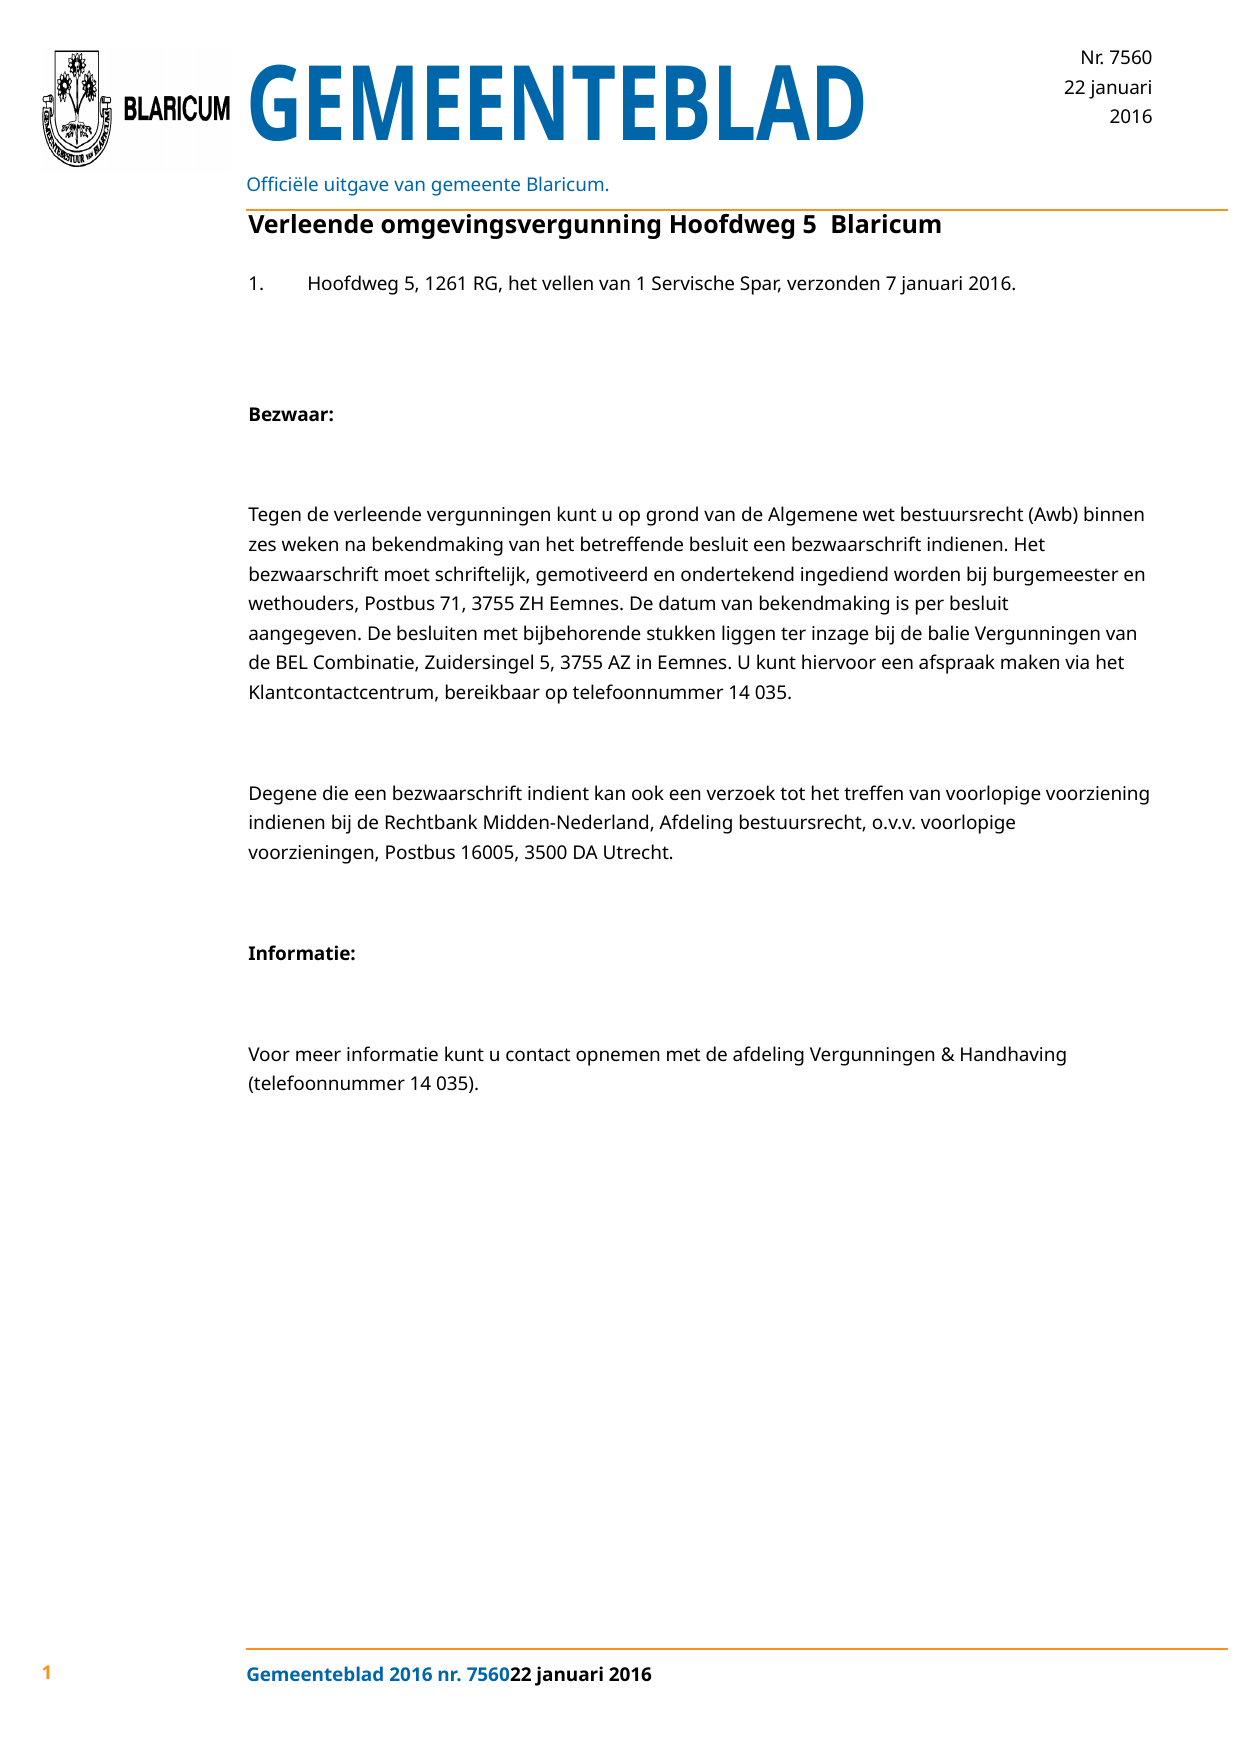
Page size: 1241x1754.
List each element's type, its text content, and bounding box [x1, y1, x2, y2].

text Voor meer informatie kunt u contact opnemen met de afdeling Vergunningen & Handhaving (telefoonnummer 14 035). [248, 1041, 1152, 1096]
text Degene die een bezwaarschrift indient kan ook een verzoek tot het treffen van voorlopige voorziening indienen bij de Rechtbank Midden-Nederland, Afdeling bestuursrecht, o.v.v. voorlopige voorzieningen, Postbus 16005, 3500 DA Utrecht. [248, 780, 1152, 865]
text Bezwaar: [248, 401, 1152, 426]
text Verleende omgevingsvergunning Hoofdweg 5 Blaricum [248, 211, 1152, 241]
list Hoofdweg 5, 1261 RG, het vellen van 1 Servische Spar, verzonden 7 januari 2016. [248, 270, 1152, 296]
text Tegen de verleende vergunningen kunt u op grond van de Algemene wet bestuursrecht (Awb) binnen zes weken na bekendmaking van het betreffende besluit een bezwaarschrift indienen. Het bezwaarschrift moet schriftelijk, gemotiveerd en ondertekend ingediend worden bij burgemeester en wethouders, Postbus 71, 3755 ZH Eemnes. De datum van bekendmaking is per besluit aangegeven. De besluiten met bijbehorende stukken liggen ter inzage bij de balie Vergunningen van de BEL Combinatie, Zuidersingel 5, 3755 AZ in Eemnes. U kunt hiervoor een afspraak maken via het Klantcontactcentrum, bereikbaar op telefoonnummer 14 035. [248, 502, 1152, 705]
text Informatie: [248, 940, 1152, 966]
picture [41, 47, 231, 172]
